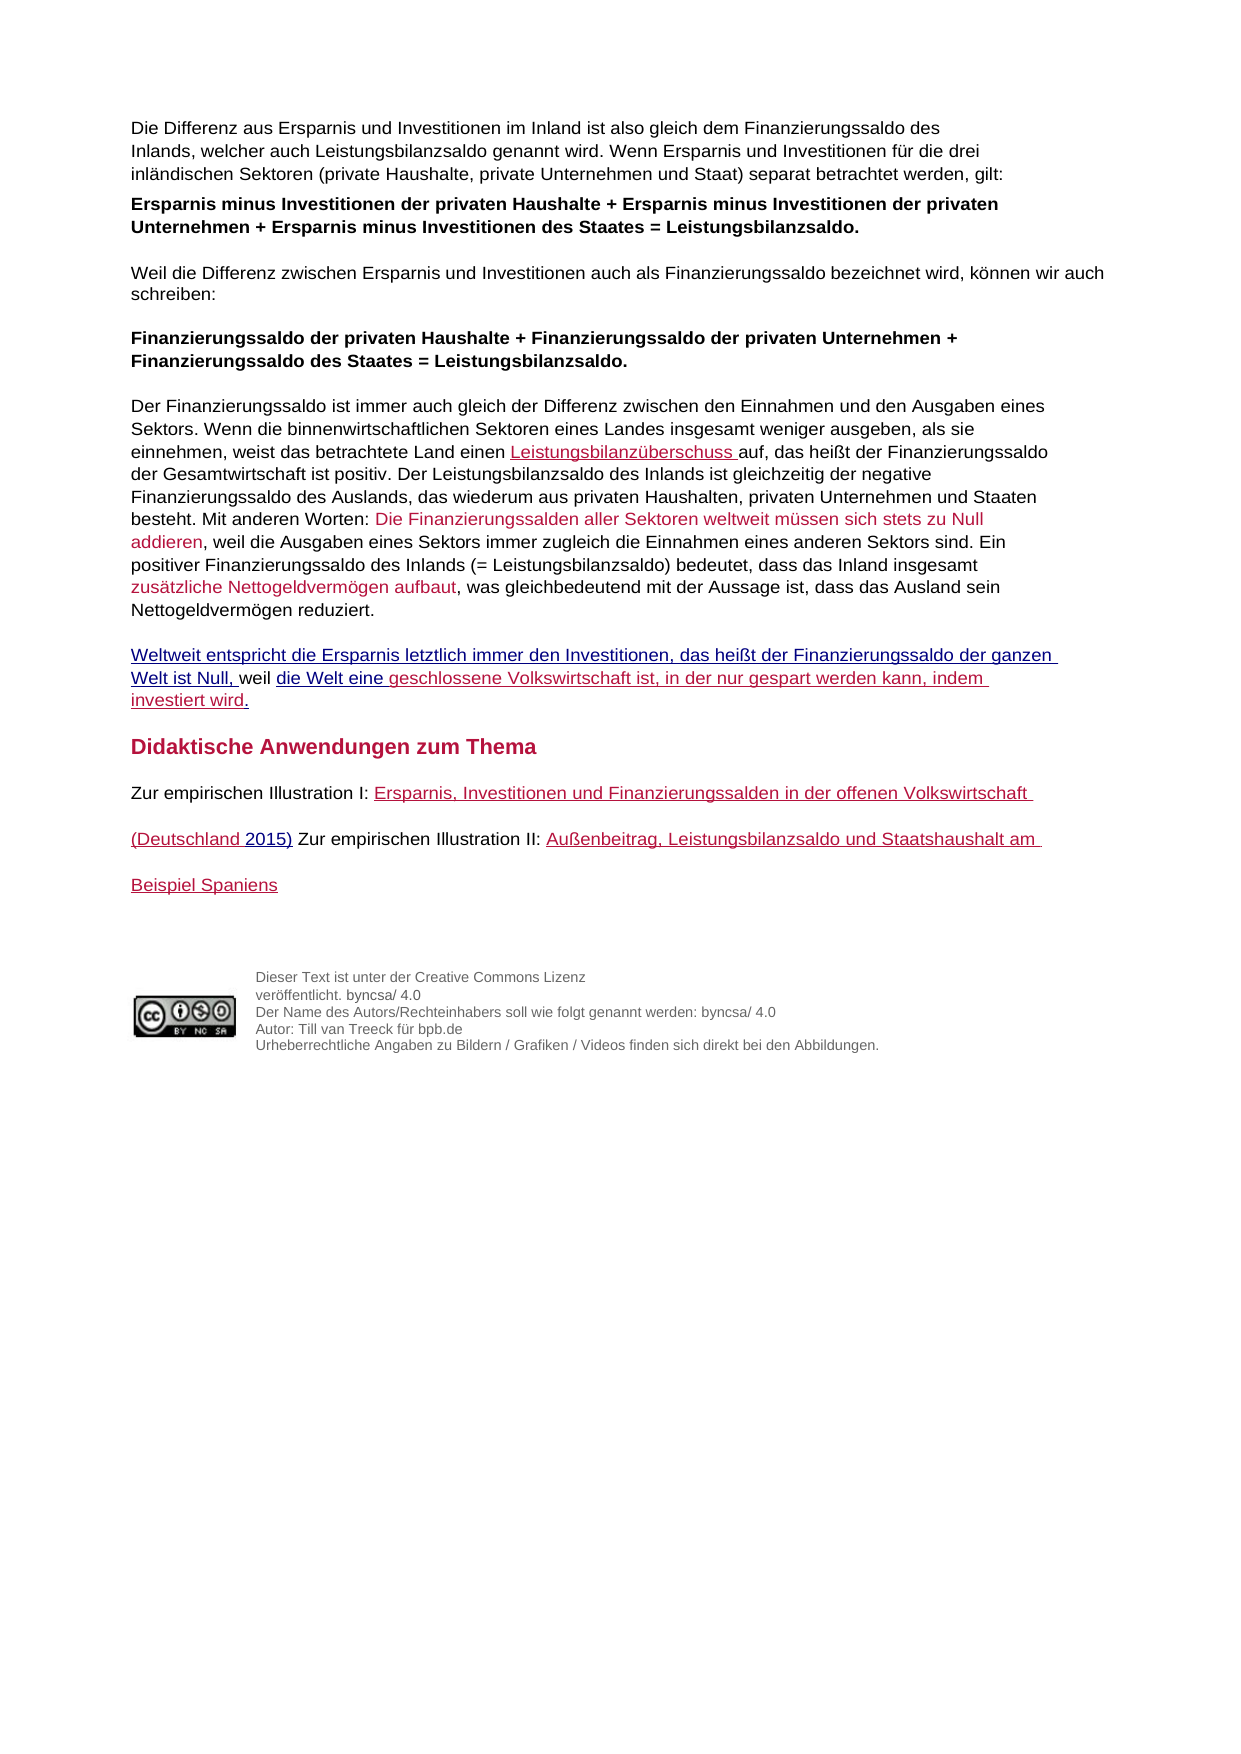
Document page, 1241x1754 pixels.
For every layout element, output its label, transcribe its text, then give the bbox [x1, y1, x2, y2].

text Der Finanzierungssaldo ist immer auch gleich der Differenz zwischen den Einnahmen und den Ausgaben eines Sektors. Wenn die binnenwirtschaftlichen Sektoren eines Landes insgesamt weniger ausgeben, als sie einnehmen, weist das betrachtete Land einen Leistungsbilanzüberschuss auf, das heißt der Finanzierungssaldo der Gesamtwirtschaft ist positiv. Der Leistungsbilanzsaldo des Inlands ist gleichzeitig der negative Finanzierungssaldo des Auslands, das wiederum aus privaten Haushalten, privaten Unternehmen und Staaten besteht. Mit anderen Worten: Die Finanzierungssalden aller Sektoren weltweit müssen sich stets zu Null addieren, weil die Ausgaben eines Sektors immer zugleich die Einnahmen eines anderen Sektors sind. Ein positiver Finanzierungssaldo des Inlands (= Leistungsbilanzsaldo) bedeutet, dass das Inland insgesamt zusätzliche Nettogeldvermögen aufbaut, was gleichbedeutend mit der Aussage ist, dass das Ausland sein Nettogeldvermögen reduziert. [131, 396, 1065, 620]
text Dieser Text ist unter der Creative Commons Lizenz veröffentlicht. byncsa/ 4.0 [256, 968, 675, 1003]
text Urheberrechtliche Angaben zu Bildern / Grafiken / Videos finden sich direkt bei den Abbildungen. [256, 1037, 1122, 1054]
subtitle Ersparnis minus Investitionen der privaten Haushalte + Ersparnis minus Investitionen der privaten Unternehmen + Ersparnis minus Investitionen des Staates = Leistungsbilanzsaldo. [131, 194, 1002, 237]
text Der Name des Autors/Rechteinhabers soll wie folgt genannt werden: byncsa/ 4.0 [256, 1003, 1122, 1020]
text Zur empirischen Illustration I: Ersparnis, Investitionen und Finanzierungssalden in der offenen Volkswirtschaft (Deutschland 2015) Zur empirischen Illustration II: Außenbeitrag, Leistungsbilanzsaldo und Staatshaushalt am Beispiel Spaniens [131, 782, 1057, 895]
text Die Differenz aus Ersparnis und Investitionen im Inland ist also gleich dem Finanzierungssaldo des Inlands, welcher auch Leistungsbilanzsaldo genannt wird. Wenn Ersparnis und Investitionen für die drei inländischen Sektoren (private Haushalte, private Unternehmen und Staat) separat betrachtet werden, gilt: [131, 118, 1007, 184]
text Didaktische Anwendungen zum Thema [131, 734, 1122, 759]
picture [119, 961, 256, 1063]
text Weltweit entspricht die Ersparnis letztlich immer den Investitionen, das heißt der Finanzierungssaldo der ganzen Welt ist Null, weil die Welt eine geschlossene Volkswirtschaft ist, in der nur gespart werden kann, indem investiert wird. [131, 645, 1060, 711]
text Weil die Differenz zwischen Ersparnis und Investitionen auch als Finanzierungssaldo bezeichnet wird, können wir auch schreiben: [131, 263, 1122, 304]
text Autor: Till van Treeck für bpb.de [256, 1020, 1122, 1037]
subtitle Finanzierungssaldo der privaten Haushalte + Finanzierungssaldo der privaten Unternehmen + Finanzierungssaldo des Staates = Leistungsbilanzsaldo. [131, 328, 1038, 371]
